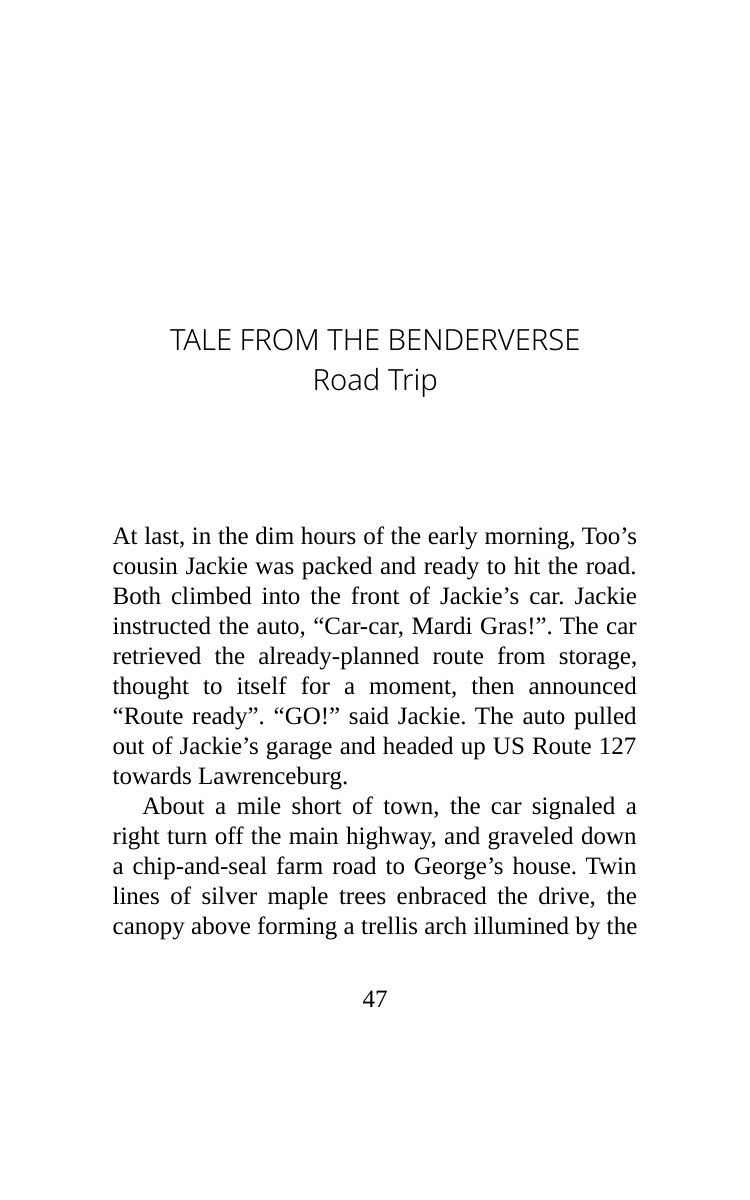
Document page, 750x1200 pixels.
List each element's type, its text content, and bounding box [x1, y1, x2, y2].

text About a mile short of town, the car signaled a right turn off the main highway, and graveled down a chip-and-seal farm road to George’s house. Twin lines of silver maple trees enbraced the drive, the canopy above forming a trellis arch illumined by the [112, 790, 637, 940]
text At last, in the dim hours of the early morning, Too’s cousin Jackie was packed and ready to hit the road. Both climbed into the front of Jackie’s car. Jackie instructed the auto, “Car-car, Mardi Gras!”. The car retrieved the already-planned route from storage, thought to itself for a moment, then announced “Route ready”. “GO!” said Jackie. The auto pulled out of Jackie’s garage and headed up US Route 127 towards Lawrenceburg. [112, 520, 637, 790]
subtitle TALE FROM THE BENDERVERSE Road Trip [112, 319, 637, 399]
